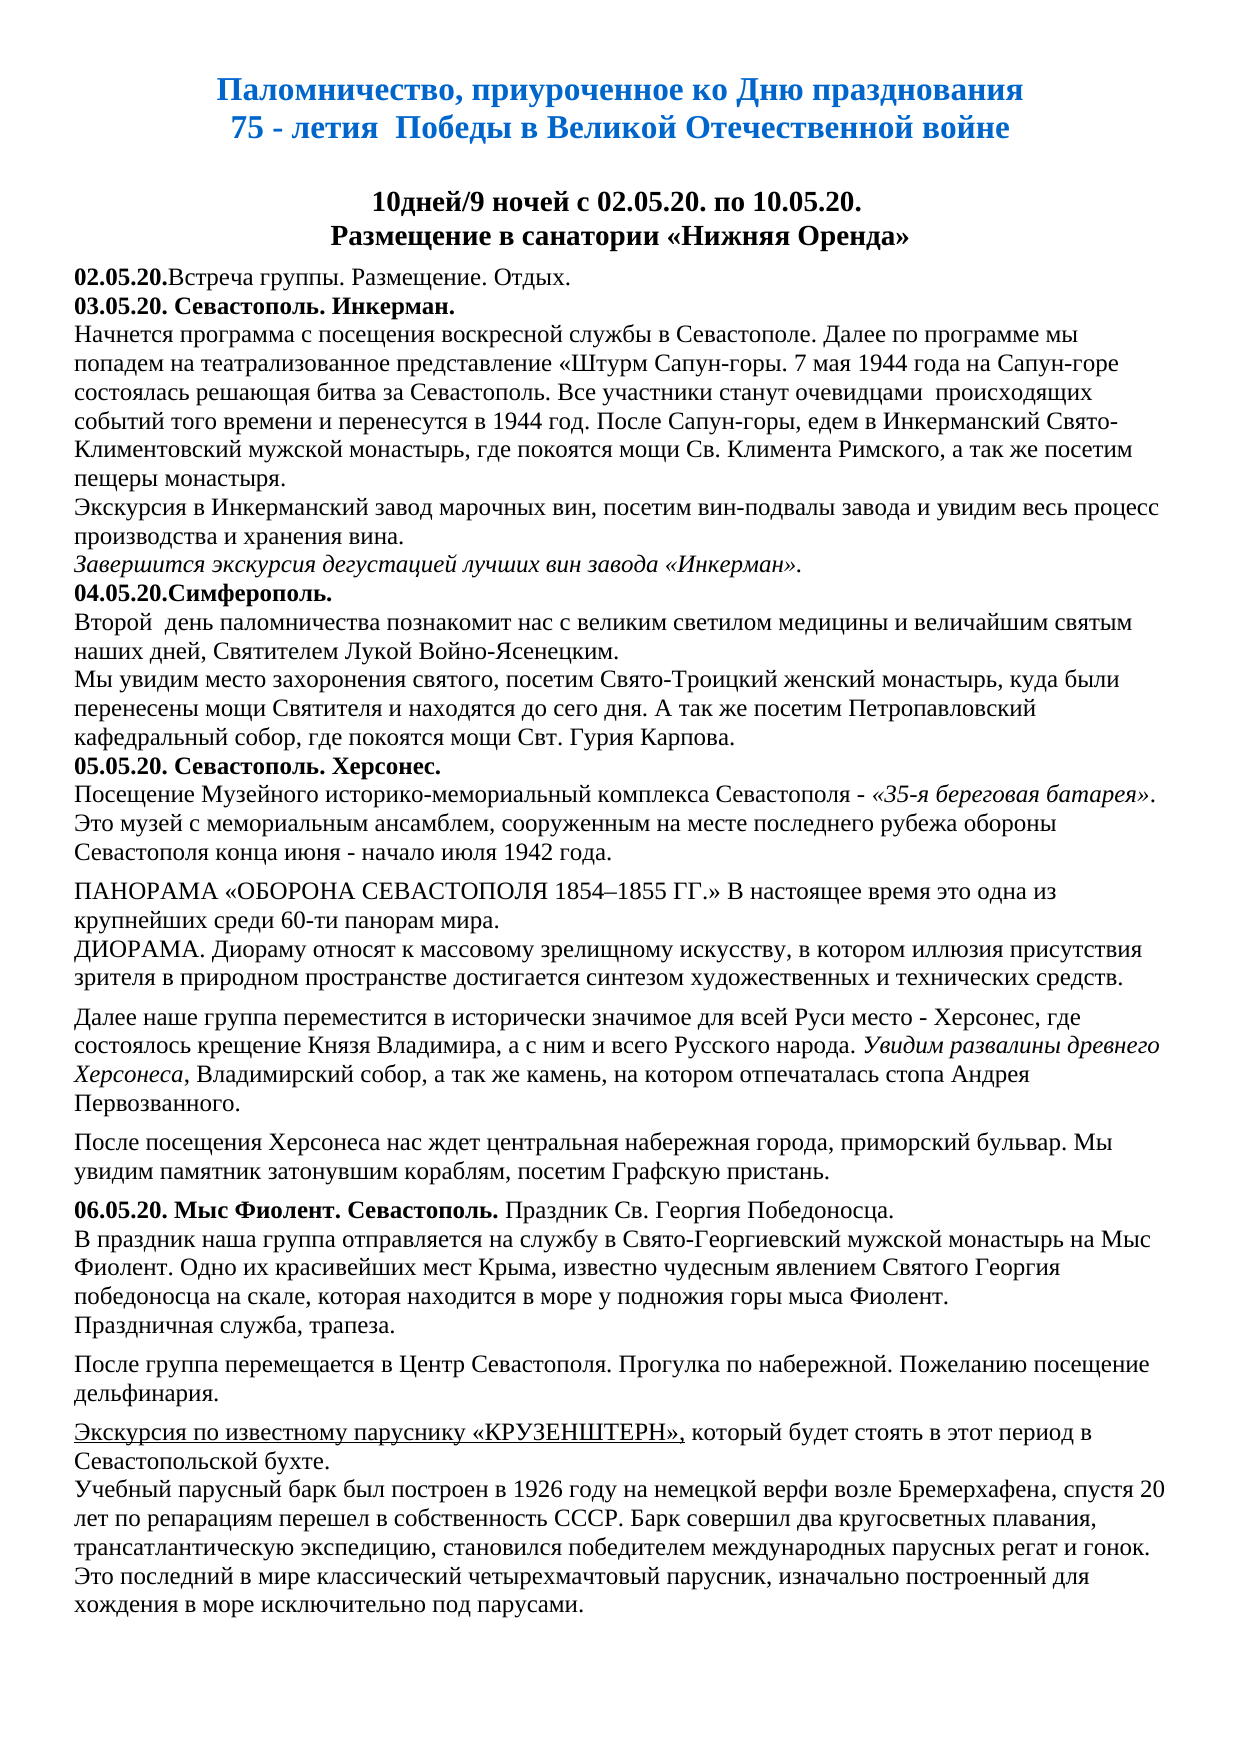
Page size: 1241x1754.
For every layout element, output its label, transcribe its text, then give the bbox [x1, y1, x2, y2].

text 06.05.20. Мыс Фиолент. Севастополь. Праздник Св. Георгия Победоносца. В праздник наша группа отправляется на службу в Свято-Георгиевский мужской монастырь на Мыс Фиолент. Одно их красивейших мест Крыма, известно чудесным явлением Святого Георгия победоносца на скале, которая находится в море у подножия горы мыса Фиолент. Праздничная служба, трапеза. [74, 1195, 1167, 1339]
text После группа перемещается в Центр Севастополя. Прогулка по набережной. Пожеланию посещение дельфинария. [74, 1349, 1167, 1407]
text 10дней/9 ночей с 02.05.20. по 10.05.20. Размещение в санатории «Нижняя Оренда» [74, 184, 1167, 252]
text ПАНОРАМА «ОБОРОНА СЕВАСТОПОЛЯ 1854–1855 ГГ.» В настоящее время это одна из крупнейших среди 60-ти панорам мира. ДИОРАМА. Диораму относят к массовому зрелищному искусству, в котором иллюзия присутствия зрителя в природном пространстве достигается синтезом художественных и технических средств. [74, 876, 1167, 991]
text После посещения Херсонеса нас ждет центральная набережная города, приморский бульвар. Мы увидим памятник затонувшим кораблям, посетим Графскую пристань. [74, 1127, 1167, 1184]
text 02.05.20.Встреча группы. Размещение. Отдых. 03.05.20. Севастополь. Инкерман. Начнется программа с посещения воскресной службы в Севастополе. Далее по программе мы попадем на театрализованное представление «Штурм Сапун-горы. 7 мая 1944 года на Сапун-горе состоялась решающая битва за Севастополь. Все участники станут очевидцами происходящих событий того времени и перенесутся в 1944 год. После Сапун-горы, едем в Инкерманский Свято-Климентовский мужской монастырь, где покоятся мощи Св. Климента Римского, а так же посетим пещеры монастыря. Экскурсия в Инкерманский завод марочных вин, посетим вин-подвалы завода и увидим весь процесс производства и хранения вина. Завершится экскурсия дегустацией лучших вин завода «Инкерман». 04.05.20.Симферополь. Второй день паломничества познакомит нас с великим светилом медицины и величайшим святым наших дней, Святителем Лукой Войно-Ясенецким. Мы увидим место захоронения святого, посетим Свято-Троицкий женский монастырь, куда были перенесены мощи Святителя и находятся до сего дня. А так же посетим Петропавловский кафедральный собор, где покоятся мощи Свт. Гурия Карпова. 05.05.20. Севастополь. Херсонес. Посещение Музейного историко-мемориальный комплекса Севастополя - «35-я береговая батарея». Это музей с мемориальным ансамблем, сооруженным на месте последнего рубежа обороны Севастополя конца июня - начало июля 1942 года. [74, 262, 1167, 866]
text Далее наше группа переместится в исторически значимое для всей Руси место - Херсонес, где состоялось крещение Князя Владимира, а с ним и всего Русского народа. Увидим развалины древнего Херсонеса, Владимирский собор, а так же камень, на котором отпечаталась стопа Андрея Первозванного. [74, 1002, 1167, 1117]
text Паломничество, приуроченное ко Дню празднования 75 - летия Победы в Великой Отечественной войне [74, 69, 1167, 174]
text Экскурсия по известному паруснику «КРУЗЕНШТЕРН», который будет стоять в этот период в Севастопольской бухте. Учебный парусный барк был построен в 1926 году на немецкой верфи возле Бремерхафена, спустя 20 лет по репарациям перешел в собственность СССР. Барк совершил два кругосветных плавания, трансатлантическую экспедицию, становился победителем международных парусных регат и гонок. Это последний в мире классический четырехмачтовый парусник, изначально построенный для хождения в море исключительно под парусами. [74, 1417, 1167, 1618]
